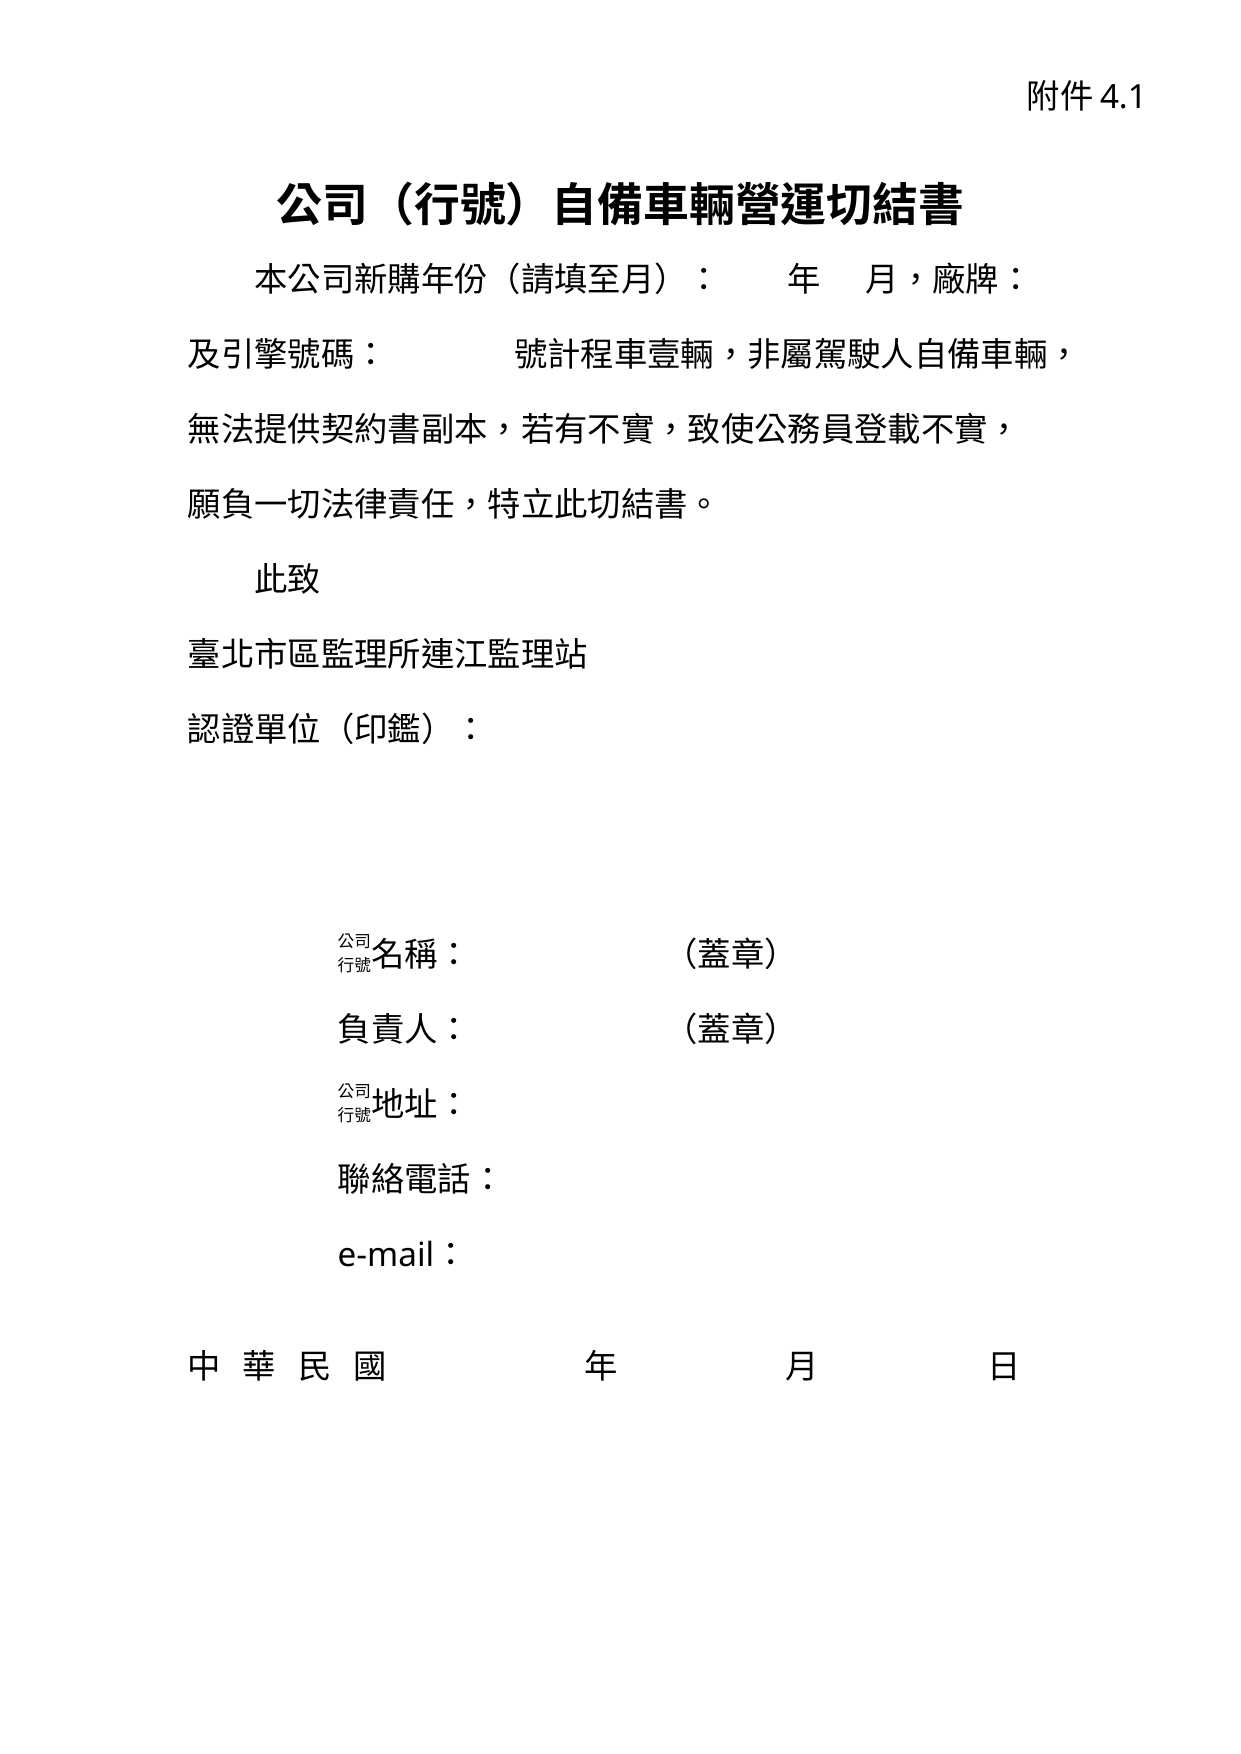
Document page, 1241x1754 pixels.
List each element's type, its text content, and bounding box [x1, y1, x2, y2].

text 附件4.1 [985, 70, 1188, 118]
text 臺北市區監理所連江監理站 [187, 614, 1053, 689]
text 中華民國 年 月 日 [187, 1327, 1053, 1402]
text 聯絡電話： [187, 1139, 1053, 1214]
text 此致 [187, 539, 1053, 614]
text 公司行號地址： [187, 1064, 1053, 1139]
text 認證單位（印鑑）： [187, 689, 1053, 764]
text 公司行號名稱： （蓋章） [187, 914, 1053, 989]
text 本公司新購年份（請填至月）： 年 月，廠牌： 及引擎號碼： 號計程車壹輛，非屬駕駛人自備車輛，無法提供契約書副本，若有不實，致使公務員登載不實，願負一切法律責任，特立此切結書。 [187, 239, 1053, 539]
text 負責人： （蓋章） [187, 989, 1053, 1064]
text e-mail： [187, 1214, 1053, 1289]
text 公司（行號）自備車輛營運切結書 [187, 164, 1053, 239]
